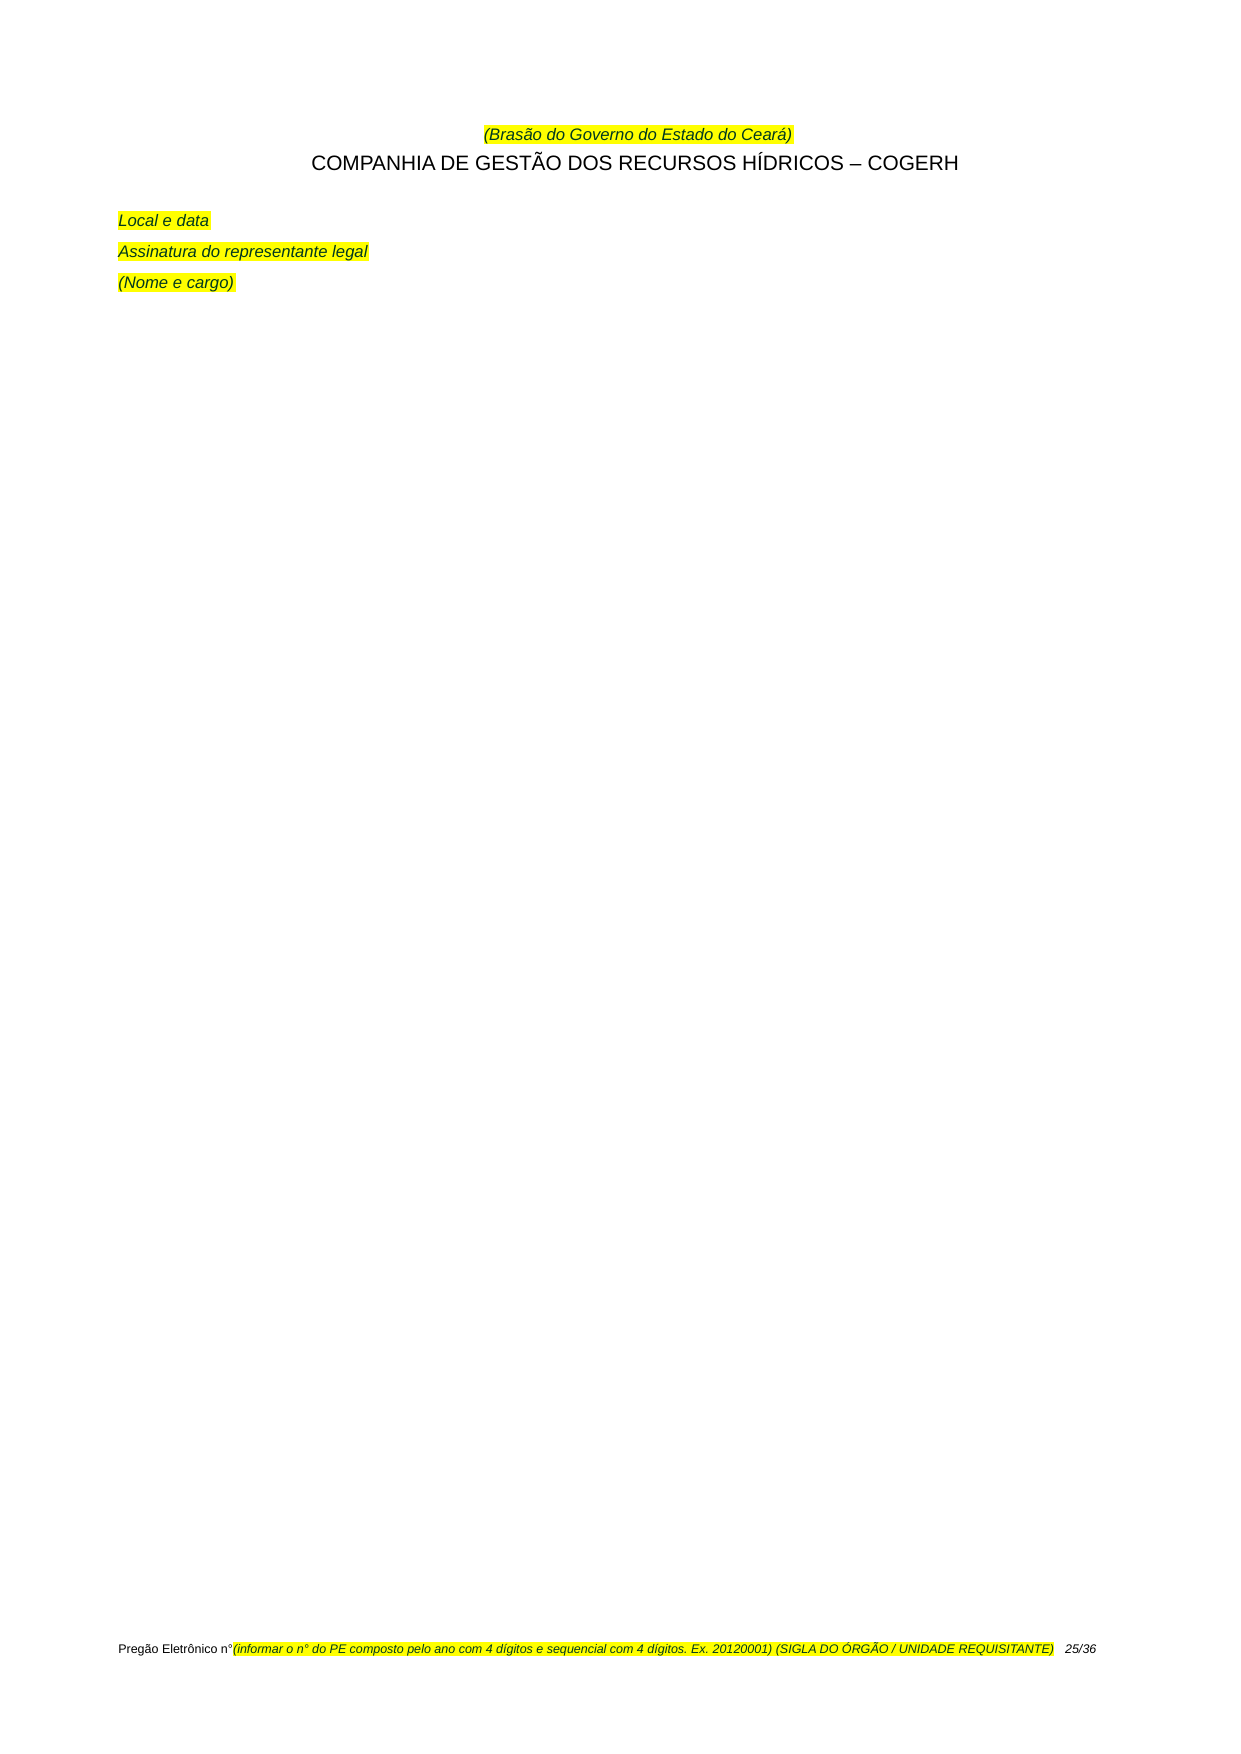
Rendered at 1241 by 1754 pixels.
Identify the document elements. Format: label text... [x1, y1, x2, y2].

text Local e data [118, 211, 1122, 230]
text (Nome e cargo) [118, 273, 1122, 292]
text Assinatura do representante legal [118, 242, 1122, 261]
